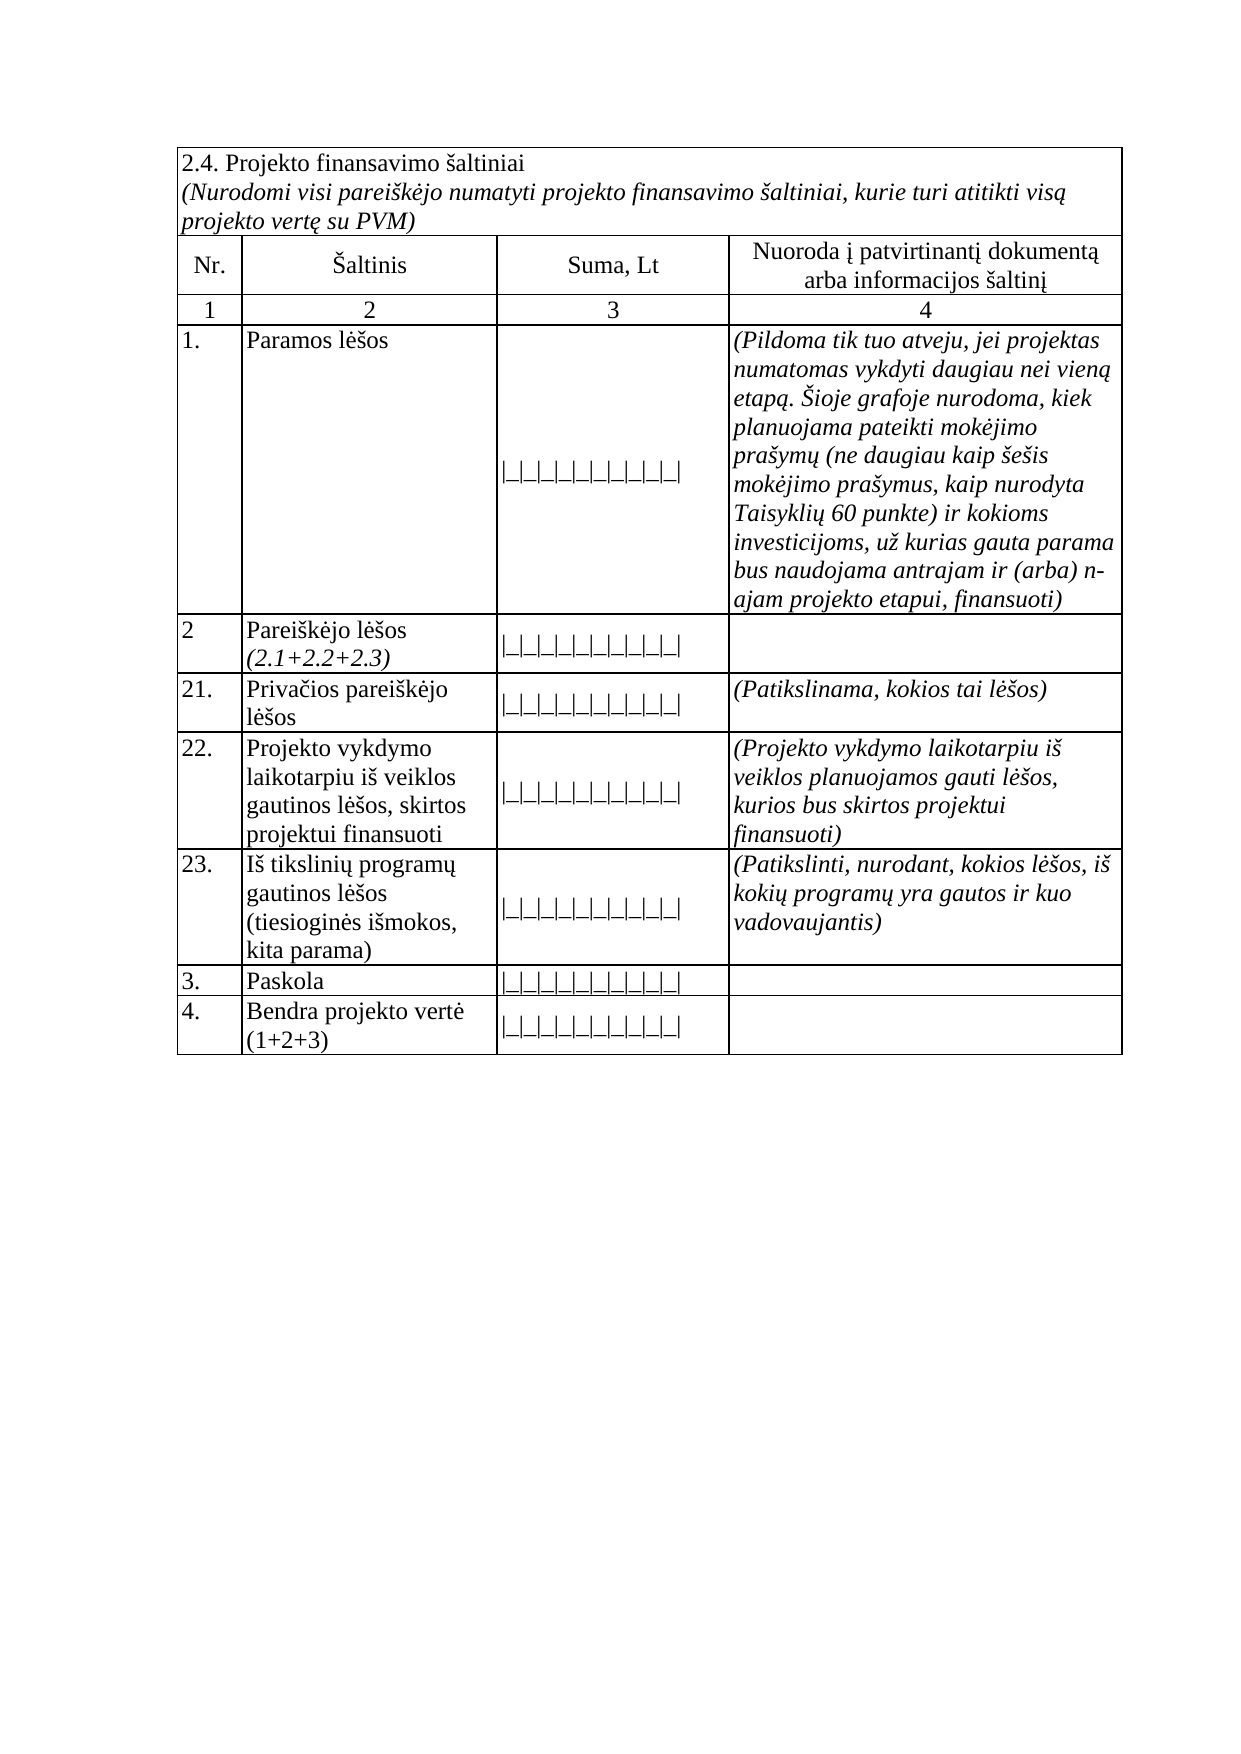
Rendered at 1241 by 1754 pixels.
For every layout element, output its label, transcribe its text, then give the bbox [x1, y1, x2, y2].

table_cell 21. [178, 674, 241, 731]
table_cell [730, 615, 1121, 672]
table_cell Nr. [178, 236, 241, 294]
table_cell 3. [178, 966, 241, 995]
table_cell 1. [178, 326, 241, 613]
table_cell Iš tikslinių programų gautinos lėšos (tiesioginės išmokos, kita parama) [243, 850, 496, 964]
table_cell 22. [178, 733, 241, 848]
table_cell (Patikslinama, kokios tai lėšos) [730, 674, 1121, 731]
table_cell |_|_|_|_|_|_|_|_|_|_| [498, 733, 728, 848]
table_cell 2 [178, 615, 241, 672]
table_cell |_|_|_|_|_|_|_|_|_|_| [498, 996, 728, 1054]
table_header 2.4. Projekto finansavimo šaltiniai (Nurodomi visi pareiškėjo numatyti projekto finansavimo šaltiniai, kurie turi atitikti visą projekto vertę su PVM) [178, 148, 1121, 235]
table_cell 3 [498, 295, 728, 324]
table_cell |_|_|_|_|_|_|_|_|_|_| [498, 850, 728, 964]
table_cell |_|_|_|_|_|_|_|_|_|_| [498, 966, 728, 995]
table_cell 4. [178, 996, 241, 1054]
table_cell 23. [178, 850, 241, 964]
table_cell 1 [178, 295, 241, 324]
table_cell Paskola [243, 966, 496, 995]
table_cell 2 [243, 295, 496, 324]
table_cell |_|_|_|_|_|_|_|_|_|_| [498, 326, 728, 613]
table_cell Šaltinis [243, 236, 496, 294]
table_cell (Patikslinti, nurodant, kokios lėšos, iš kokių programų yra gautos ir kuo vadovaujantis) [730, 850, 1121, 964]
table_cell Suma, Lt [498, 236, 728, 294]
table_cell |_|_|_|_|_|_|_|_|_|_| [498, 674, 728, 731]
table_cell Paramos lėšos [243, 326, 496, 613]
table_cell [730, 996, 1121, 1054]
table_cell [730, 966, 1121, 995]
table_cell (Pildoma tik tuo atveju, jei projektas numatomas vykdyti daugiau nei vieną etapą. Šioje grafoje nurodoma, kiek planuojama pateikti mokėjimo prašymų (ne daugiau kaip šešis mokėjimo prašymus, kaip nurodyta Taisyklių 60 punkte) ir kokioms investicijoms, už kurias gauta parama bus naudojama antrajam ir (arba) n-ajam projekto etapui, finansuoti) [730, 326, 1121, 613]
table_cell Pareiškėjo lėšos (2.1+2.2+2.3) [243, 615, 496, 672]
table_cell 4 [730, 295, 1121, 324]
table_cell Bendra projekto vertė (1+2+3) [243, 996, 496, 1054]
table_cell Privačios pareiškėjo lėšos [243, 674, 496, 731]
table_cell Projekto vykdymo laikotarpiu iš veiklos gautinos lėšos, skirtos projektui finansuoti [243, 733, 496, 848]
table_cell Nuoroda į patvirtinantį dokumentą arba informacijos šaltinį [730, 236, 1121, 294]
table_cell (Projekto vykdymo laikotarpiu iš veiklos planuojamos gauti lėšos, kurios bus skirtos projektui finansuoti) [730, 733, 1121, 848]
table_cell |_|_|_|_|_|_|_|_|_|_| [498, 615, 728, 672]
